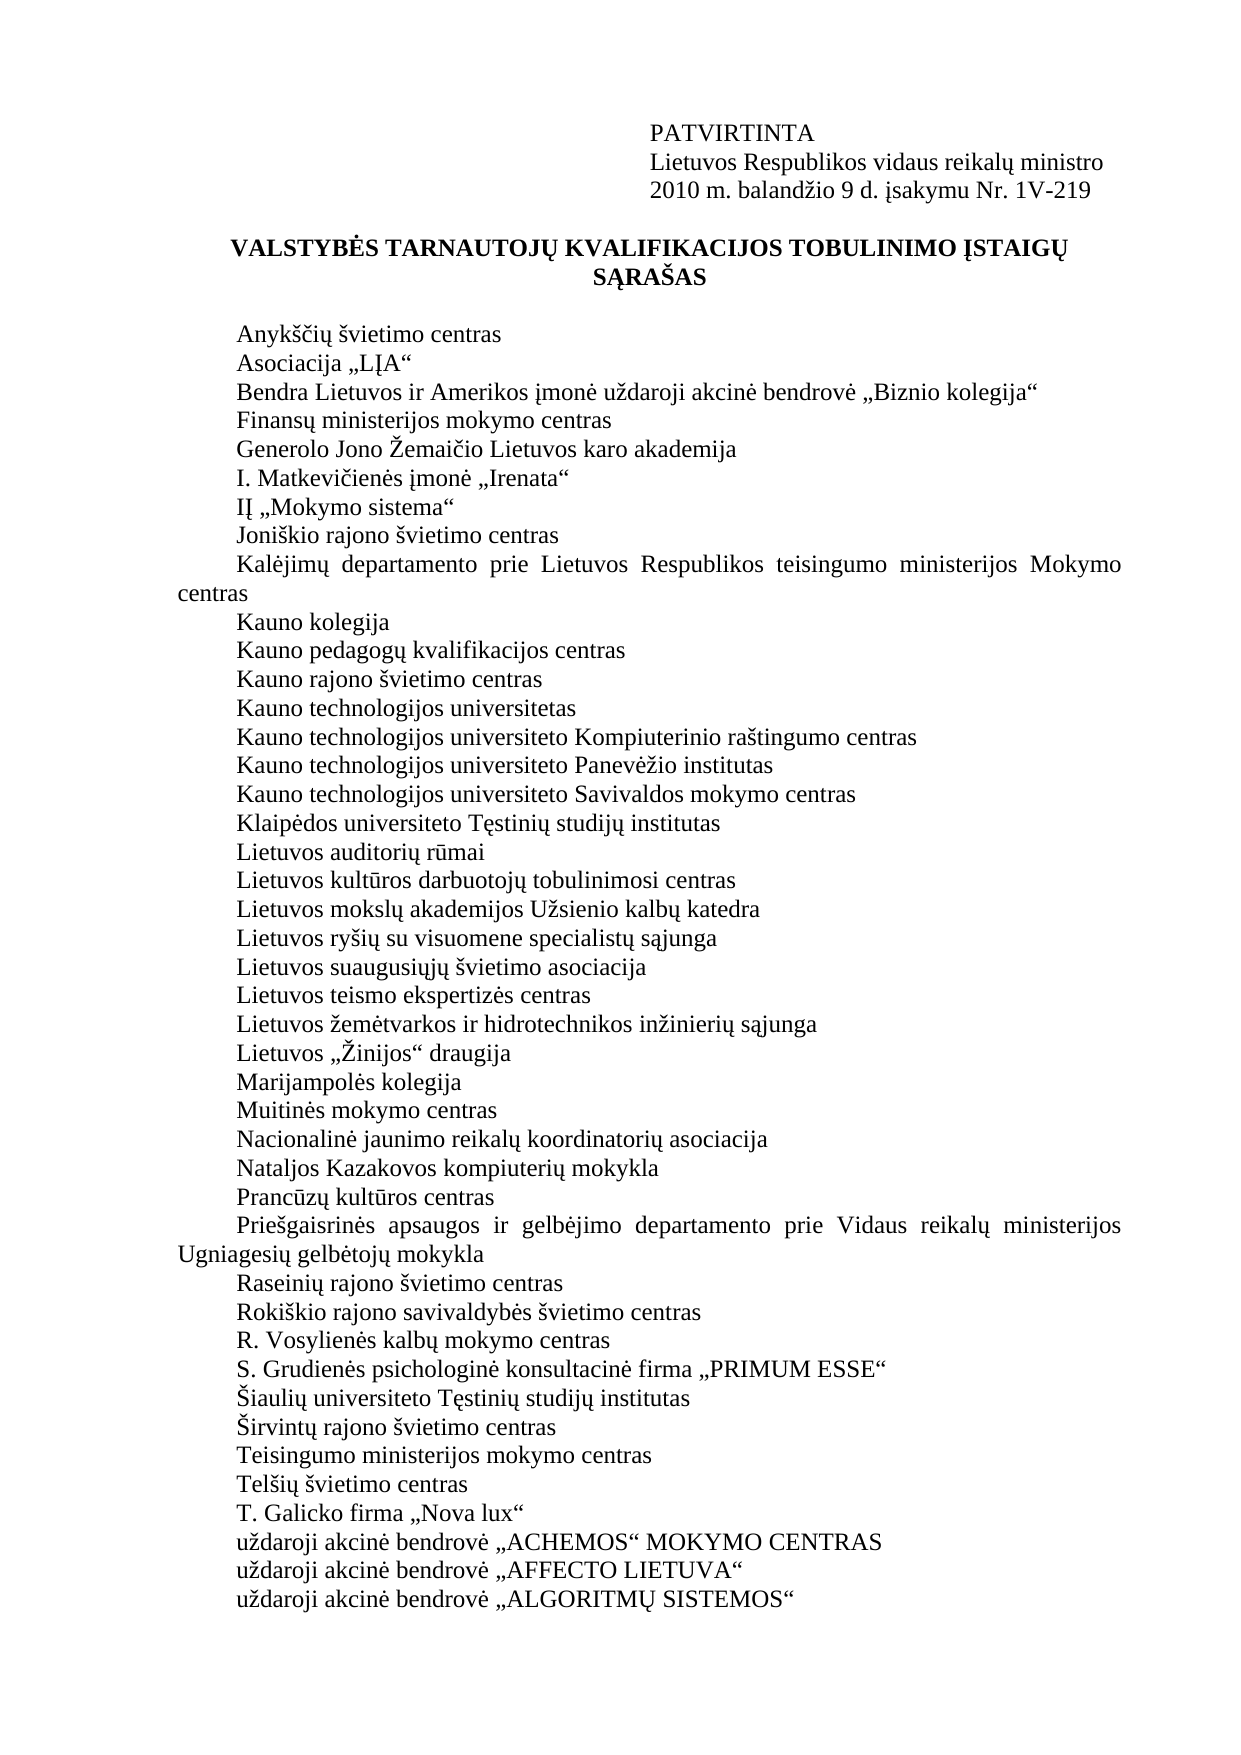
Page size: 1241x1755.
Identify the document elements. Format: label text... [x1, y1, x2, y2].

text Priešgaisrinės apsaugos ir gelbėjimo departamento prie Vidaus reikalų ministerijos Ugniagesių gelbėtojų mokykla [177, 1211, 1122, 1268]
text uždaroji akcinė bendrovė „AFFECTO LIETUVA“ [177, 1556, 1122, 1584]
text I. Matkevičienės įmonė „Irenata“ [177, 463, 1122, 492]
text T. Galicko firma „Nova lux“ [177, 1498, 1122, 1527]
text Kauno technologijos universiteto Kompiuterinio raštingumo centras [177, 722, 1122, 751]
text Lietuvos auditorių rūmai [177, 837, 1122, 866]
text Rokiškio rajono savivaldybės švietimo centras [177, 1297, 1122, 1326]
text PATVIRTINTA [649, 118, 1122, 147]
text Kauno technologijos universiteto Savivaldos mokymo centras [177, 779, 1122, 808]
text Kauno pedagogų kvalifikacijos centras [177, 636, 1122, 664]
text Lietuvos mokslų akademijos Užsienio kalbų katedra [177, 894, 1122, 923]
text Šiaulių universiteto Tęstinių studijų institutas [177, 1383, 1122, 1412]
text Finansų ministerijos mokymo centras [177, 406, 1122, 434]
text Širvintų rajono švietimo centras [177, 1412, 1122, 1441]
text Lietuvos teismo ekspertizės centras [177, 981, 1122, 1009]
text 2010 m. balandžio 9 d. įsakymu Nr. 1V-219 [649, 176, 1122, 204]
text Kauno technologijos universiteto Panevėžio institutas [177, 751, 1122, 779]
text Lietuvos Respublikos vidaus reikalų ministro [649, 147, 1122, 176]
text Lietuvos ryšių su visuomene specialistų sąjunga [177, 923, 1122, 952]
text Raseinių rajono švietimo centras [177, 1268, 1122, 1297]
text VALSTYBĖS TARNAUTOJŲ KVALIFIKACIJOS TOBULINIMO ĮSTAIGŲ SĄRAŠAS [177, 233, 1122, 291]
text uždaroji akcinė bendrovė „Achemos“ mokymo centras [177, 1527, 1122, 1556]
text Asociacija „LĮA“ [177, 348, 1122, 377]
text Bendra Lietuvos ir Amerikos įmonė uždaroji akcinė bendrovė „Biznio kolegija“ [177, 377, 1122, 406]
text R. Vosylienės kalbų mokymo centras [177, 1326, 1122, 1354]
text Anykščių švietimo centras [177, 319, 1122, 348]
text Kauno technologijos universitetas [177, 693, 1122, 722]
text Marijampolės kolegija [177, 1067, 1122, 1096]
text Lietuvos žemėtvarkos ir hidrotechnikos inžinierių sąjunga [177, 1009, 1122, 1038]
text uždaroji akcinė bendrovė „ALGORITMŲ SISTEMOS“ [177, 1584, 1122, 1613]
text Kauno kolegija [177, 607, 1122, 636]
text Kauno rajono švietimo centras [177, 664, 1122, 693]
text Teisingumo ministerijos mokymo centras [177, 1441, 1122, 1469]
text Lietuvos suaugusiųjų švietimo asociacija [177, 952, 1122, 981]
text Nacionalinė jaunimo reikalų koordinatorių asociacija [177, 1124, 1122, 1153]
text S. Grudienės psichologinė konsultacinė firma „PRIMUM ESSE“ [177, 1354, 1122, 1383]
text Kalėjimų departamento prie Lietuvos Respublikos teisingumo ministerijos Mokymo centras [177, 549, 1122, 607]
text Klaipėdos universiteto Tęstinių studijų institutas [177, 808, 1122, 837]
text Generolo Jono Žemaičio Lietuvos karo akademija [177, 434, 1122, 463]
text Lietuvos „Žinijos“ draugija [177, 1038, 1122, 1067]
text Lietuvos kultūros darbuotojų tobulinimosi centras [177, 866, 1122, 894]
text Telšių švietimo centras [177, 1469, 1122, 1498]
text IĮ „Mokymo sistema“ [177, 492, 1122, 521]
text Joniškio rajono švietimo centras [177, 521, 1122, 549]
text Muitinės mokymo centras [177, 1096, 1122, 1124]
text Prancūzų kultūros centras [177, 1182, 1122, 1211]
text Nataljos Kazakovos kompiuterių mokykla [177, 1153, 1122, 1182]
